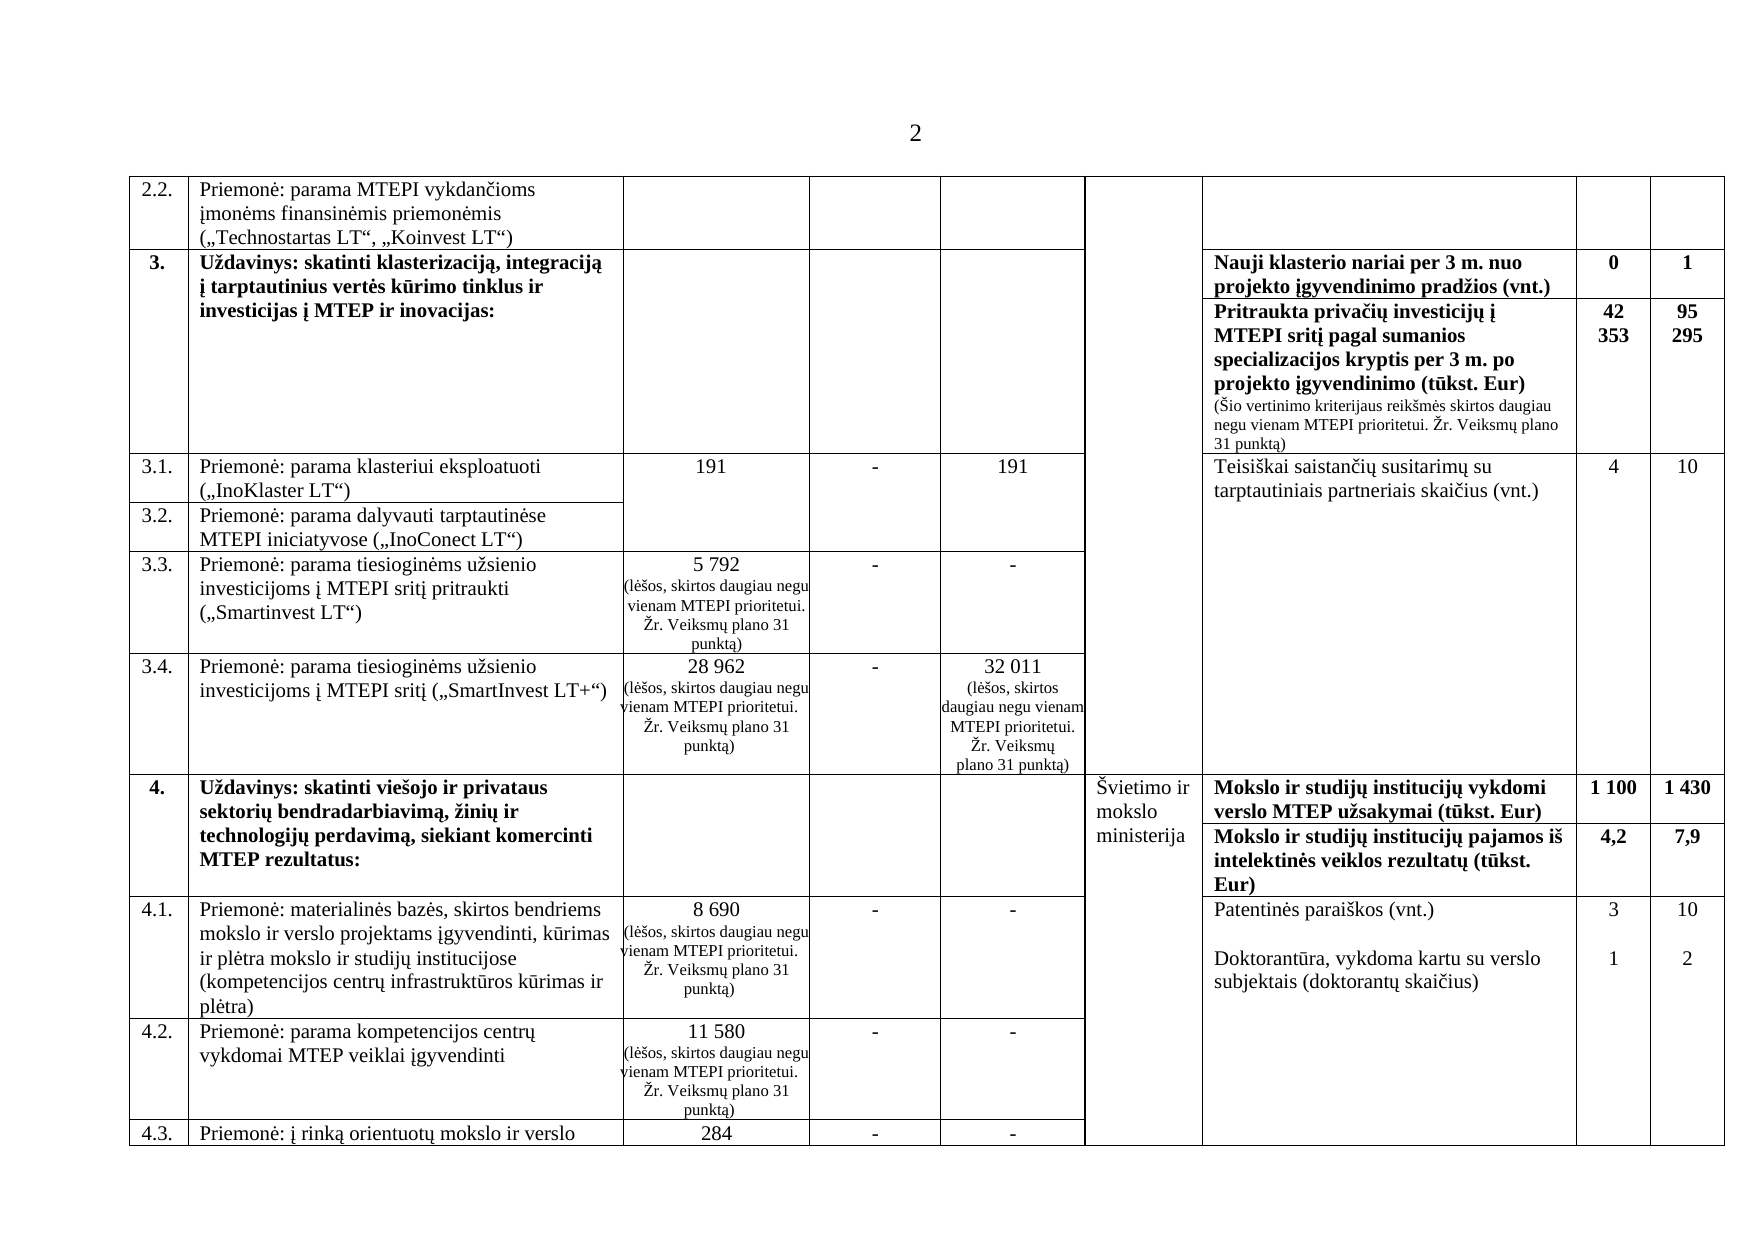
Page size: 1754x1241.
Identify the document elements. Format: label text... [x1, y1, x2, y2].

table_cell [624, 177, 809, 249]
table_cell Priemonė: parama MTEPI vykdančioms įmonėms finansinėmis priemonėmis („Technostartas LT“, „Koinvest LT“) [189, 177, 623, 249]
table_cell 3.2. [130, 503, 188, 551]
table_cell Priemonė: parama dalyvauti tarptautinėse MTEPI iniciatyvose („InoConect LT“) [189, 503, 623, 551]
table_cell Priemonė: parama kompetencijos centrų vykdomai MTEP veiklai įgyvendinti [189, 1019, 623, 1119]
table_cell [941, 775, 1084, 896]
table_cell [1203, 177, 1576, 249]
table_cell - [810, 897, 940, 1018]
table_cell Teisiškai saistančių susitarimų su tarptautiniais partneriais skaičius (vnt.) [1203, 454, 1576, 774]
table_cell [810, 775, 940, 896]
table_cell 1 100 [1577, 775, 1650, 823]
table_cell - [810, 1120, 940, 1144]
table_cell 4,2 [1577, 824, 1650, 896]
table_cell Priemonė: parama klasteriui eksploatuoti („InoKlaster LT“) [189, 454, 623, 502]
table_cell Priemonė: materialinės bazės, skirtos bendriems mokslo ir verslo projektams įgyvendinti, kūrimas ir plėtra mokslo ir studijų institucijose (kompetencijos centrų infrastruktūros kūrimas ir plėtra) [189, 897, 623, 1018]
table_cell Švietimo ir mokslo ministerija [1086, 775, 1202, 1144]
table_cell 32 011 (lėšos, skirtos daugiau negu vienam MTEPI prioritetui. Žr. Veiksmų plano 31 punktą) [941, 654, 1084, 774]
table_cell Nauji klasterio nariai per 3 m. nuo projekto įgyvendinimo pradžios (vnt.) [1203, 250, 1576, 298]
table_cell 4.2. [130, 1019, 188, 1119]
table_cell 3.1. [130, 454, 188, 502]
table_cell [624, 775, 809, 896]
table_cell 8 690 (lėšos, skirtos daugiau negu vienam MTEPI prioritetui. Žr. Veiksmų plano 31 punktą) [624, 897, 809, 1018]
table_cell [1651, 177, 1724, 249]
table_cell [1577, 177, 1650, 249]
table_cell 3 1 [1577, 897, 1650, 1144]
table_cell Mokslo ir studijų institucijų pajamos iš intelektinės veiklos rezultatų (tūkst. Eur) [1203, 824, 1576, 896]
table_cell [1086, 177, 1202, 774]
table_cell - [941, 552, 1084, 653]
table_cell 2.2. [130, 177, 188, 249]
table_cell 1 [1651, 250, 1724, 298]
table_cell [941, 177, 1084, 249]
table_cell 10 2 [1651, 897, 1724, 1144]
table_cell 7,9 [1651, 824, 1724, 896]
table_cell 4. [130, 775, 188, 896]
table_cell Mokslo ir studijų institucijų vykdomi verslo MTEP užsakymai (tūkst. Eur) [1203, 775, 1576, 823]
table_cell 3.3. [130, 552, 188, 653]
table_cell 5 792 (lėšos, skirtos daugiau negu vienam MTEPI prioritetui. Žr. Veiksmų plano 31 punktą) [624, 552, 809, 653]
table_cell [810, 250, 940, 453]
table_cell 191 [624, 454, 809, 551]
table_cell Priemonė: į rinką orientuotų mokslo ir verslo [189, 1120, 623, 1144]
table_cell 10 [1651, 454, 1724, 774]
table_cell 3. [130, 250, 188, 453]
table_cell - [810, 552, 940, 653]
table_cell 11 580 (lėšos, skirtos daugiau negu vienam MTEPI prioritetui. Žr. Veiksmų plano 31 punktą) [624, 1019, 809, 1119]
table_cell 1 430 [1651, 775, 1724, 823]
table_cell 4 [1577, 454, 1650, 774]
table_cell 95 295 [1651, 299, 1724, 453]
table_cell Patentinės paraiškos (vnt.) Doktorantūra, vykdoma kartu su verslo subjektais (doktorantų skaičius) [1203, 897, 1576, 1144]
table_cell Priemonė: parama tiesioginėms užsienio investicijoms į MTEPI sritį („SmartInvest LT+“) [189, 654, 623, 774]
table_cell - [810, 454, 940, 551]
table_cell Uždavinys: skatinti klasterizaciją, integraciją į tarptautinius vertės kūrimo tinklus ir investicijas į MTEP ir inovacijas: [189, 250, 623, 453]
table_cell - [941, 897, 1084, 1018]
table_cell 28 962 (lėšos, skirtos daugiau negu vienam MTEPI prioritetui. Žr. Veiksmų plano 31 punktą) [624, 654, 809, 774]
table_cell Priemonė: parama tiesioginėms užsienio investicijoms į MTEPI sritį pritraukti („Smartinvest LT“) [189, 552, 623, 653]
table_cell 4.3. [130, 1120, 188, 1144]
table_cell - [941, 1019, 1084, 1119]
table_cell - [810, 654, 940, 774]
table_cell 42 353 [1577, 299, 1650, 453]
table_cell Uždavinys: skatinti viešojo ir privataus sektorių bendradarbiavimą, žinių ir technologijų perdavimą, siekiant komercinti MTEP rezultatus: [189, 775, 623, 896]
table_cell 4.1. [130, 897, 188, 1018]
table_cell - [810, 1019, 940, 1119]
table_cell 284 [624, 1120, 809, 1144]
table_cell 191 [941, 454, 1084, 551]
table_cell [624, 250, 809, 453]
table_cell Pritraukta privačių investicijų į MTEPI sritį pagal sumanios specializacijos kryptis per 3 m. po projekto įgyvendinimo (tūkst. Eur) (Šio vertinimo kriterijaus reikšmės skirtos daugiau negu vienam MTEPI prioritetui. Žr. Veiksmų plano 31 punktą) [1203, 299, 1576, 453]
table_cell [941, 250, 1084, 453]
table_cell - [941, 1120, 1084, 1144]
table_cell 0 [1577, 250, 1650, 298]
table_cell - [810, 177, 940, 249]
table_cell 3.4. [130, 654, 188, 774]
